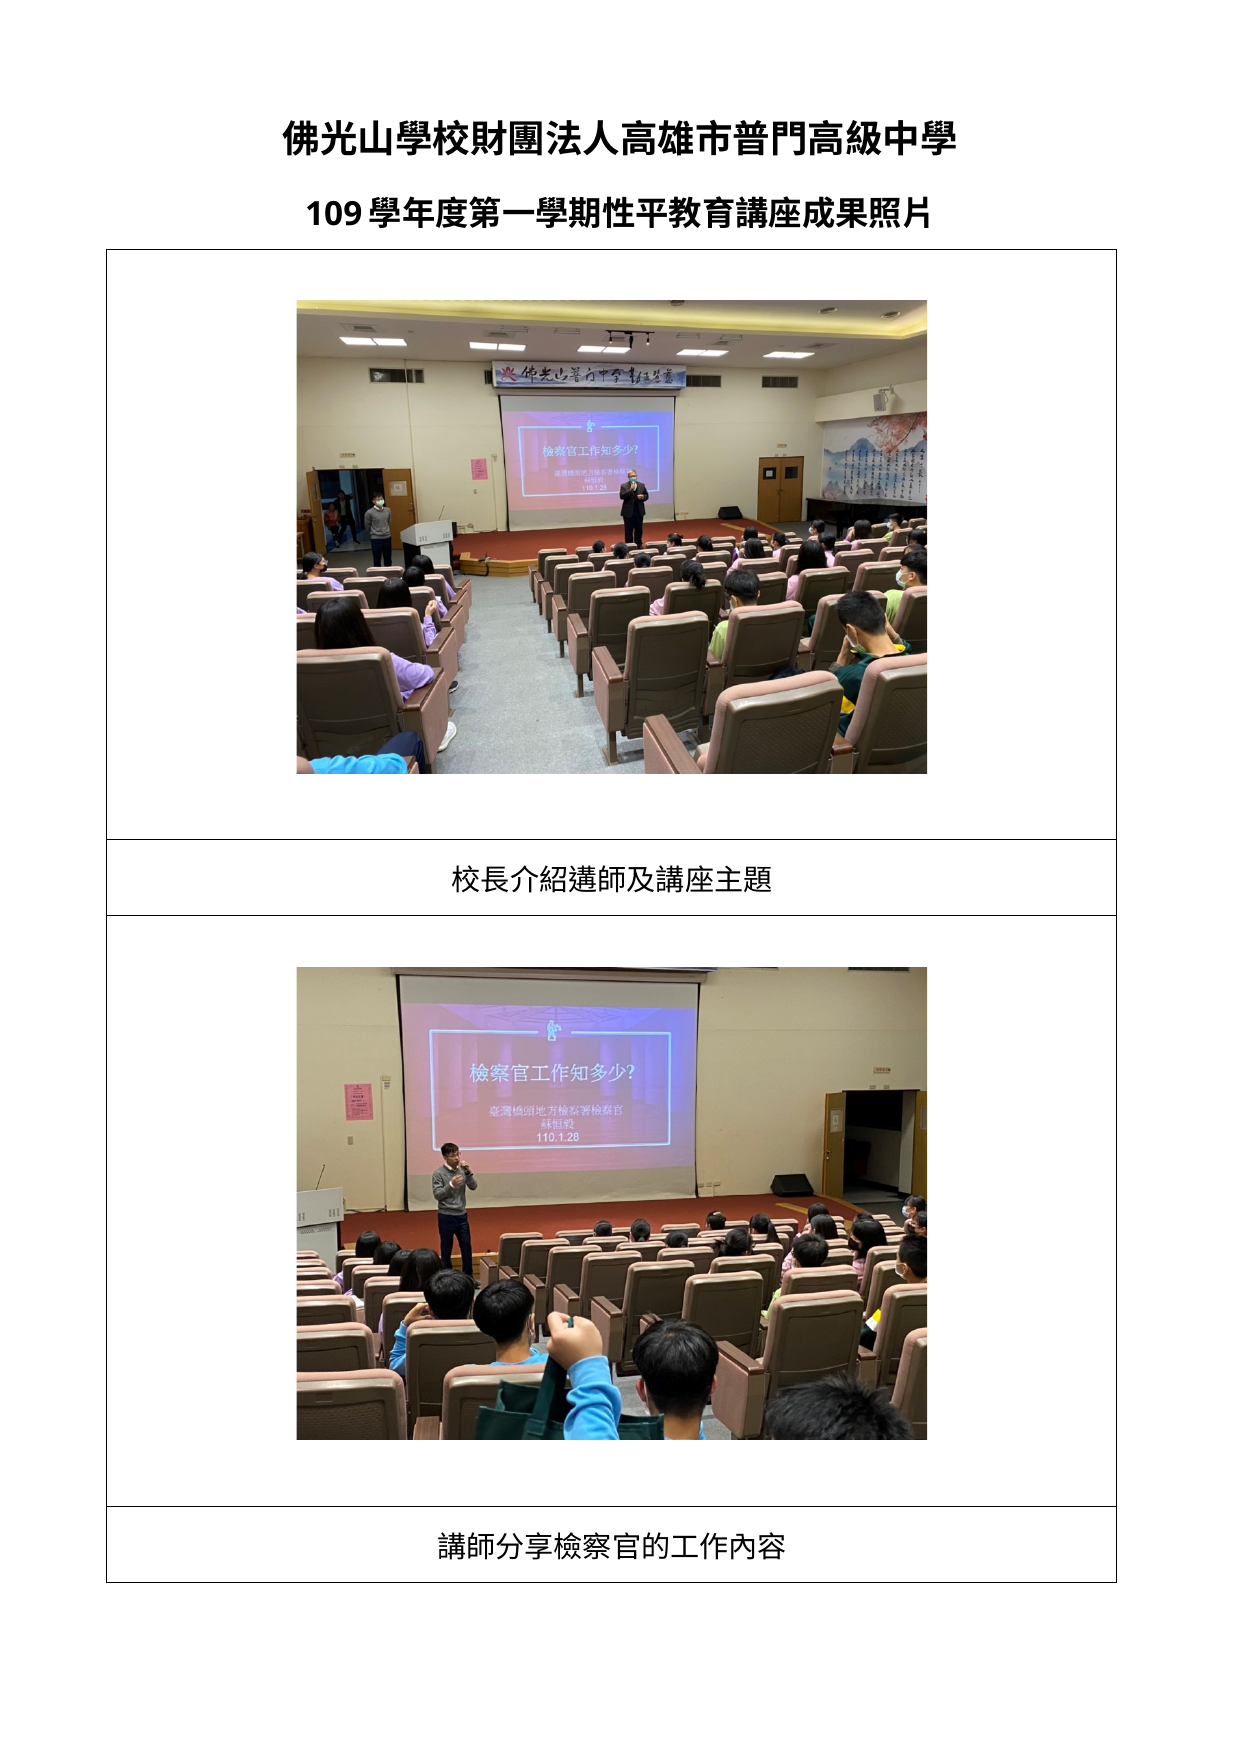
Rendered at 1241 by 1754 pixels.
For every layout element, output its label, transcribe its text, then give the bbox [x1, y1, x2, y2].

table_cell [107, 916, 1116, 1506]
picture [296, 967, 928, 1440]
table_cell 校長介紹遘師及講座主題 [107, 840, 1116, 915]
text 109學年度第一學期性平教育講座成果照片 [118, 174, 1122, 249]
table_header [107, 250, 1116, 839]
table_cell 講師分享檢察官的工作內容 [107, 1507, 1116, 1582]
picture [296, 300, 928, 774]
text 佛光山學校財團法人高雄市普門高級中學 [118, 99, 1122, 174]
